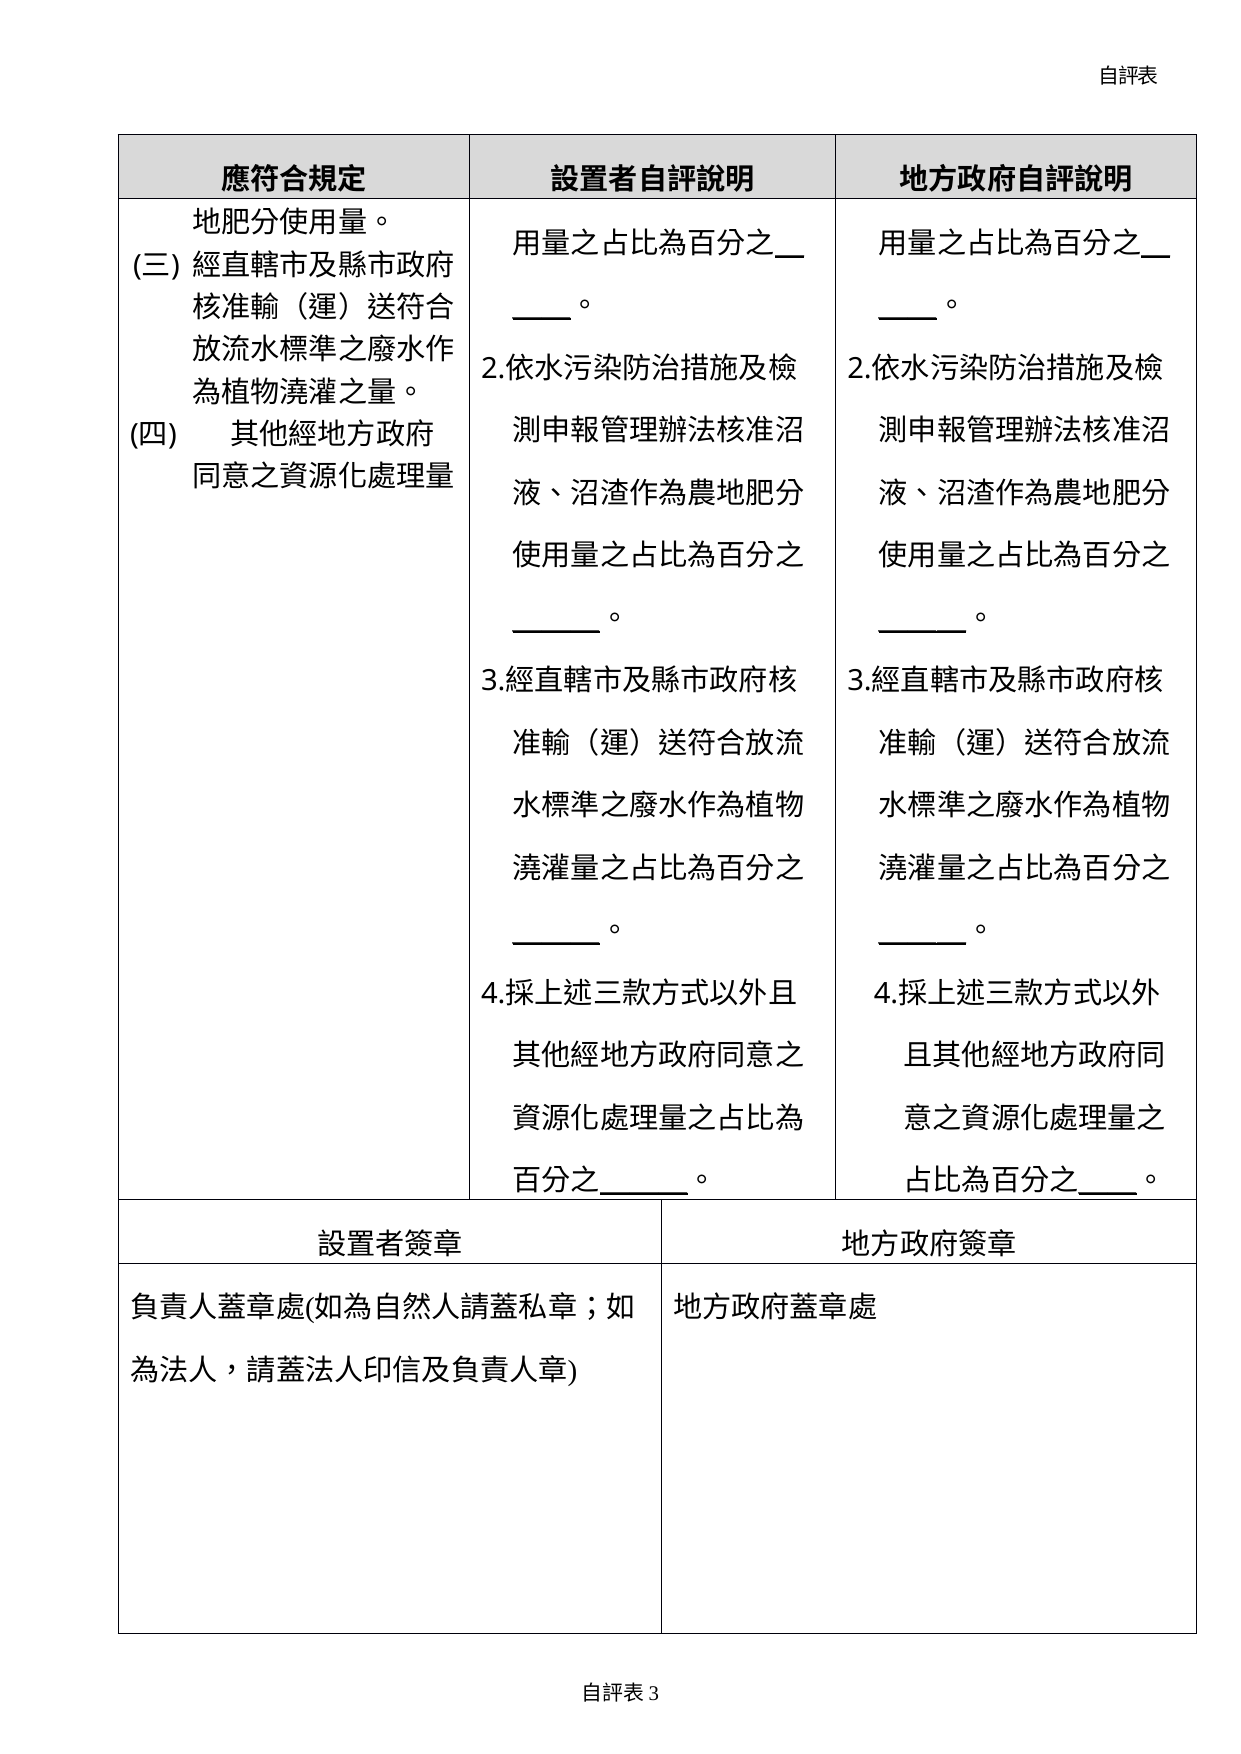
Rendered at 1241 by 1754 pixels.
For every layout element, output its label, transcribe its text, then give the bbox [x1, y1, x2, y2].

table_header 地方政府自評說明 [836, 135, 1196, 198]
table_cell 地方政府蓋章處 [662, 1264, 1196, 1633]
table_cell 下列資源利用量占畜牧業與所收集畜牧場糞尿量比率應在75%以上： 依農業事業廢棄物再利用管理辦法核准畜牧糞尿水施灌農作個案再利用量。 依水污染防治措施及檢測申報管理辦法核准沼液、沼渣作為農地肥分使用量。 經直轄市及縣市政府核准輸（運）送符合放流水標準之廢水作為植物澆灌之量。 其他經地方政府同意之資源化處理量 [119, 199, 469, 1199]
table_cell 負責人蓋章處(如為自然人請蓋私章；如為法人，請蓋法人印信及負責人章) [119, 1264, 661, 1633]
table_cell 用量之占比為百分之＿＿＿。 2.依水污染防治措施及檢測申報管理辦法核准沼液、沼渣作為農地肥分使用量之占比為百分之＿＿＿。 3.經直轄市及縣市政府核准輸（運）送符合放流水標準之廢水作為植物澆灌量之占比為百分之＿＿＿。 4.採上述三款方式以外且其他經地方政府同意之資源化處理量之占比為百分之＿＿。 [836, 199, 1196, 1199]
table_cell 地方政府簽章 [662, 1200, 1196, 1262]
table_cell 用量之占比為百分之＿＿＿。 2.依水污染防治措施及檢測申報管理辦法核准沼液、沼渣作為農地肥分使用量之占比為百分之＿＿＿。 3.經直轄市及縣市政府核准輸（運）送符合放流水標準之廢水作為植物澆灌量之占比為百分之＿＿＿。 4.採上述三款方式以外且其他經地方政府同意之資源化處理量之占比為百分之＿＿＿。 [470, 199, 835, 1199]
table_header 應符合規定 [119, 135, 469, 198]
table_cell 設置者簽章 [119, 1200, 661, 1262]
table_header 設置者自評說明 [470, 135, 835, 198]
